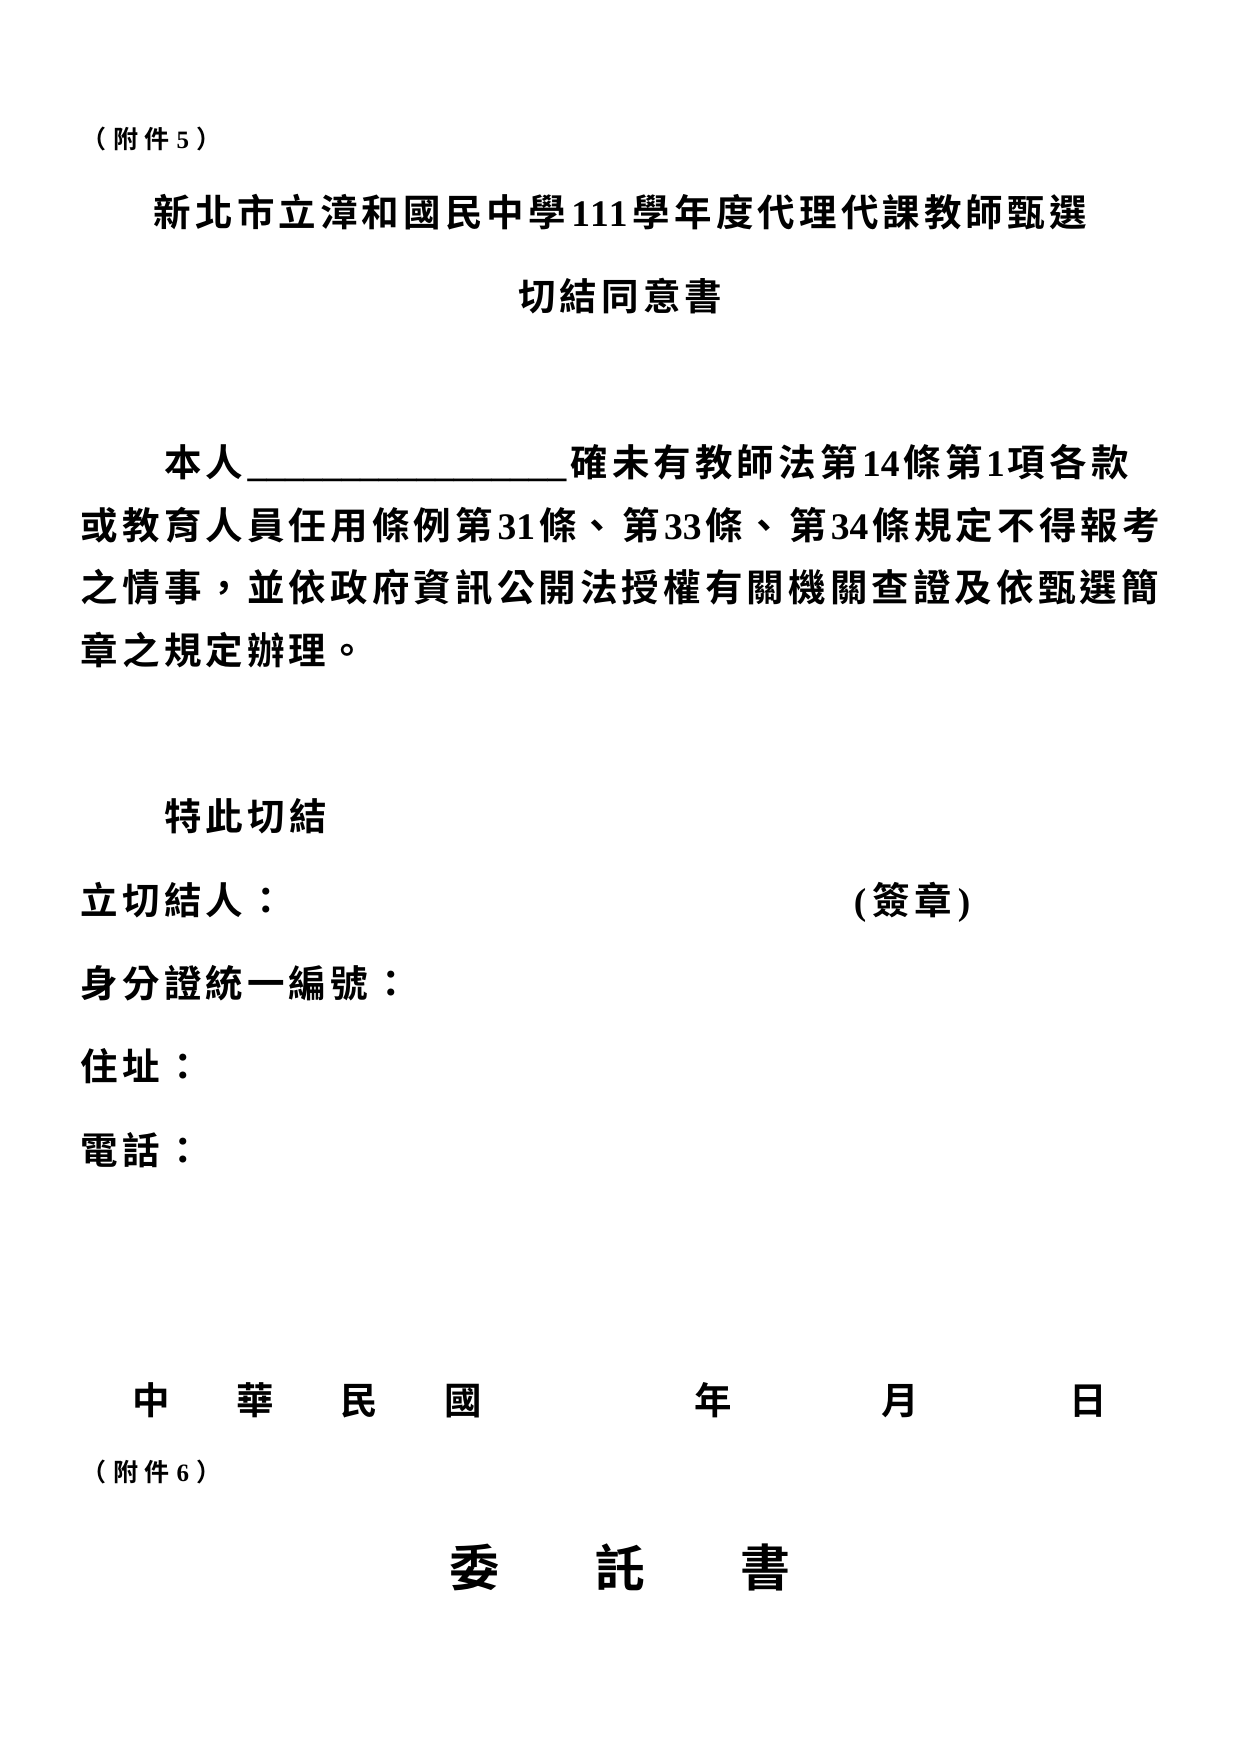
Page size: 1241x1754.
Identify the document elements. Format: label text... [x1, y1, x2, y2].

text （附件5） [78, 96, 1162, 158]
text 新北市立漳和國民中學111學年度代理代課教師甄選 [78, 169, 1162, 231]
text 身分證統一編號： [78, 939, 1162, 1002]
text 切結同意書 [78, 252, 1162, 314]
text 中 華 民 國 年 月 日 [78, 1356, 1162, 1419]
text 立切結人： (簽章) [78, 856, 1162, 919]
text 住址： [78, 1023, 1162, 1085]
text 本人_________________確未有教師法第14條第1項各款或教育人員任用條例第31條、第33條、第34條規定不得報考之情事，並依政府資訊公開法授權有關機關查證及依甄選簡章之規定辦理。 [78, 419, 1162, 669]
text 委 託 書 [78, 1492, 1162, 1617]
text （附件6） [78, 1429, 1162, 1492]
text 特此切結 [78, 773, 1162, 835]
text 電話： [78, 1106, 1162, 1169]
